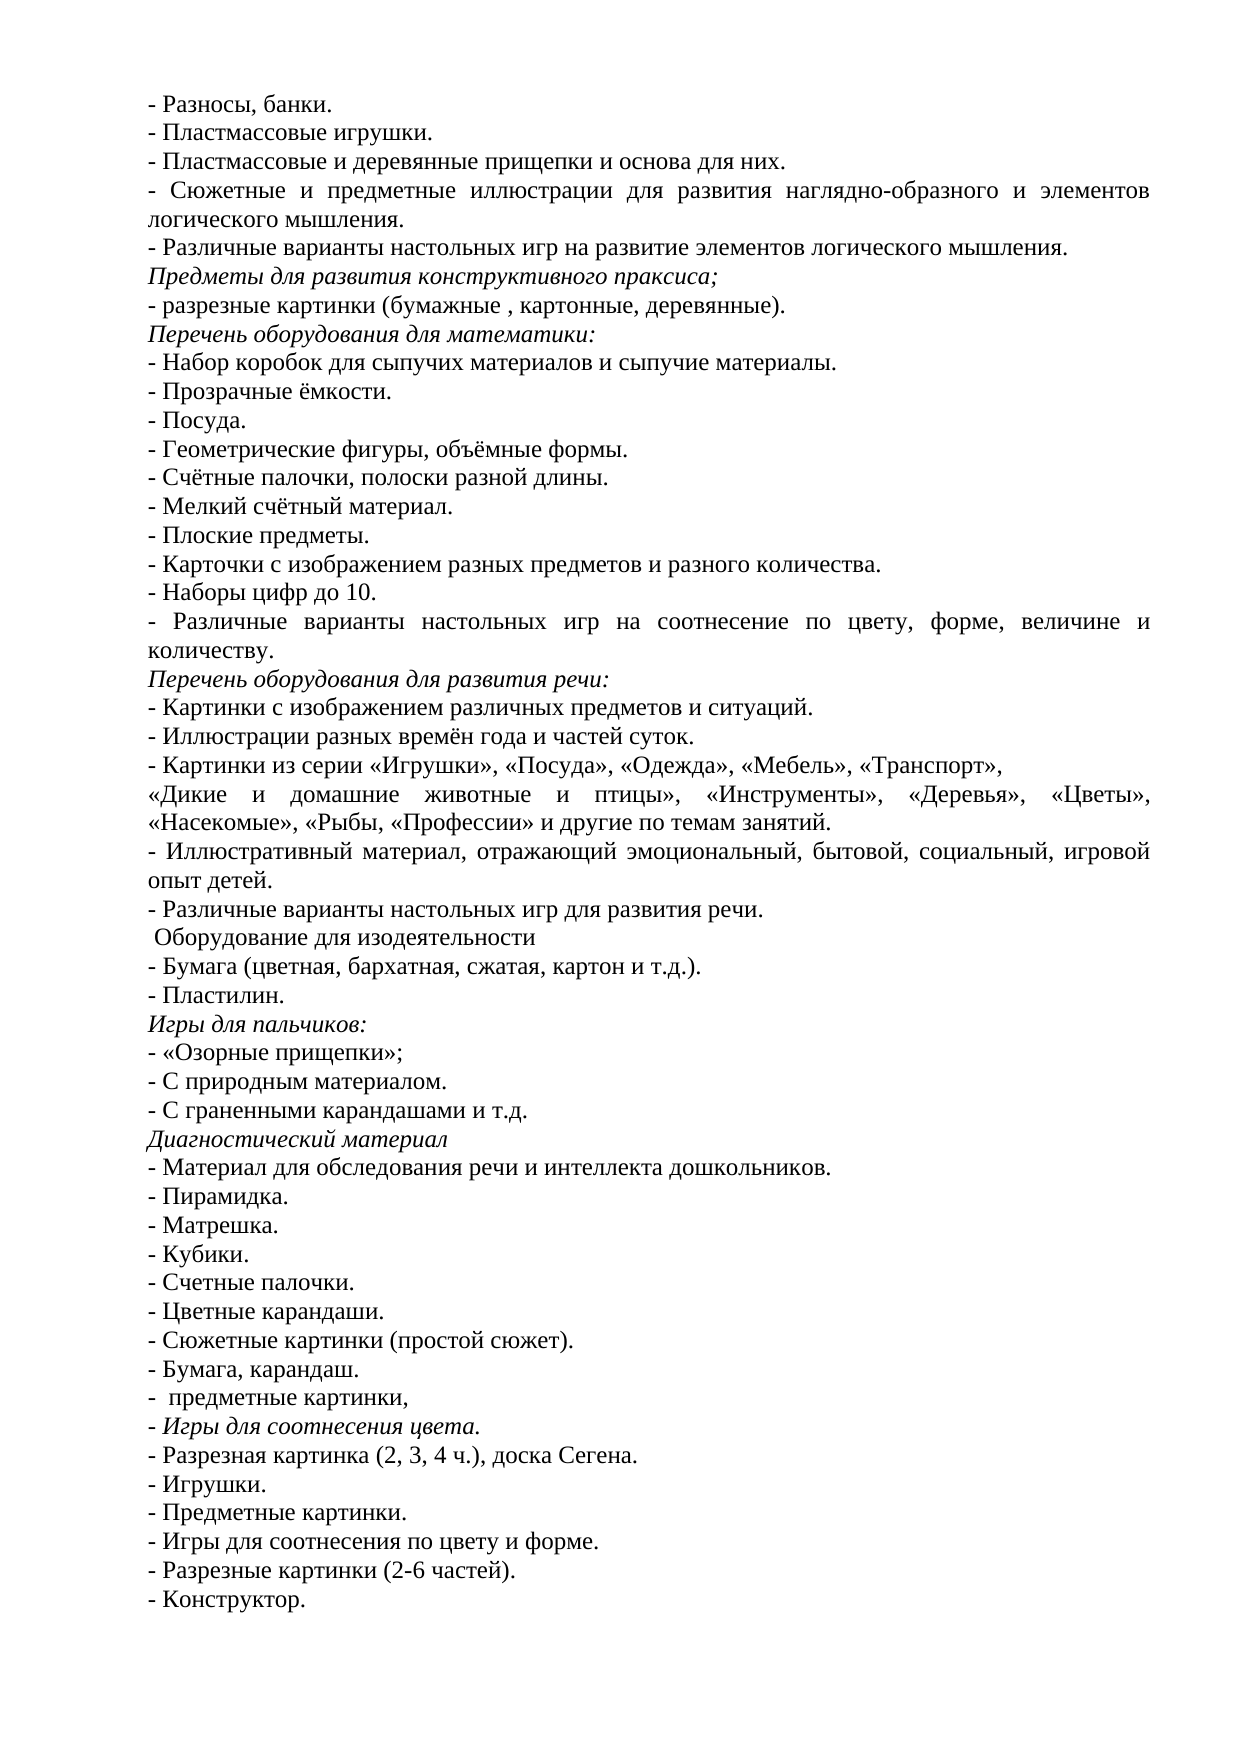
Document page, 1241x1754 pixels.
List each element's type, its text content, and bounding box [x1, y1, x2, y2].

text - Бумага, карандаш. [148, 1354, 1152, 1382]
text - Игры для соотнесения цвета. [148, 1411, 1152, 1440]
text - Пирамидка. [148, 1181, 1152, 1210]
text Перечень оборудования для математики: [148, 319, 1152, 347]
text - Разрезные картинки (2-6 частей). [148, 1555, 1152, 1584]
text - Наборы цифр до 10. [148, 577, 1152, 606]
text - Счётные палочки, полоски разной длины. [148, 462, 1152, 491]
text - Мелкий счётный материал. [148, 491, 1152, 520]
text «Дикие и домашние животные и птицы», «Инструменты», «Деревья», «Цветы», «Насекомые», «Рыбы, «Профессии» и другие по темам занятий. [148, 779, 1152, 836]
text Перечень оборудования для развития речи: [148, 664, 1152, 692]
text - Различные варианты настольных игр на соотнесение по цвету, форме, величине и количеству. [148, 606, 1152, 664]
text - Посуда. [148, 405, 1152, 434]
text - Картинки из серии «Игрушки», «Посуда», «Одежда», «Мебель», «Транспорт», [148, 750, 1152, 779]
text - разрезные картинки (бумажные , картонные, деревянные). [148, 290, 1152, 319]
text Предметы для развития конструктивного праксиса; [148, 261, 1152, 290]
text - Пластилин. [148, 980, 1152, 1009]
text - Различные варианты настольных игр на развитие элементов логического мышления. [148, 232, 1152, 261]
text - Пластмассовые игрушки. [148, 117, 1152, 146]
text - Материал для обследования речи и интеллекта дошкольников. [148, 1152, 1152, 1181]
text - Пластмассовые и деревянные прищепки и основа для них. [148, 146, 1152, 175]
text - Карточки с изображением разных предметов и разного количества. [148, 549, 1152, 577]
text Диагностический материал [148, 1124, 1152, 1152]
text Игры для пальчиков: [148, 1009, 1152, 1037]
text - Матрешка. [148, 1210, 1152, 1239]
text - Игрушки. [148, 1469, 1152, 1497]
text - Цветные карандаши. [148, 1296, 1152, 1325]
text - Разрезная картинка (2, 3, 4 ч.), доска Сегена. [148, 1440, 1152, 1469]
text - Кубики. [148, 1239, 1152, 1267]
text - Иллюстративный материал, отражающий эмоциональный, бытовой, социальный, игровой опыт детей. [148, 836, 1152, 894]
text - Игры для соотнесения по цвету и форме. [148, 1526, 1152, 1555]
text - Счетные палочки. [148, 1267, 1152, 1296]
text - Сюжетные и предметные иллюстрации для развития наглядно-образного и элементов логического мышления. [148, 175, 1152, 232]
text - Конструктор. [148, 1584, 1152, 1612]
text - Прозрачные ёмкости. [148, 376, 1152, 405]
text - Различные варианты настольных игр для развития речи. [148, 894, 1152, 922]
text - Сюжетные картинки (простой сюжет). [148, 1325, 1152, 1354]
text - Картинки с изображением различных предметов и ситуаций. [148, 692, 1152, 721]
text - Плоские предметы. [148, 520, 1152, 549]
text - Геометрические фигуры, объёмные формы. [148, 434, 1152, 462]
text - предметные картинки, [148, 1382, 1152, 1411]
text Оборудование для изодеятельности [148, 922, 1152, 951]
text - Разносы, банки. [148, 89, 1152, 117]
text - Предметные картинки. [148, 1497, 1152, 1526]
text - Иллюстрации разных времён года и частей суток. [148, 721, 1152, 750]
text - С граненными карандашами и т.д. [148, 1095, 1152, 1124]
text - С природным материалом. [148, 1066, 1152, 1095]
text - «Озорные прищепки»; [148, 1037, 1152, 1066]
text - Набор коробок для сыпучих материалов и сыпучие материалы. [148, 347, 1152, 376]
text - Бумага (цветная, бархатная, сжатая, картон и т.д.). [148, 951, 1152, 980]
